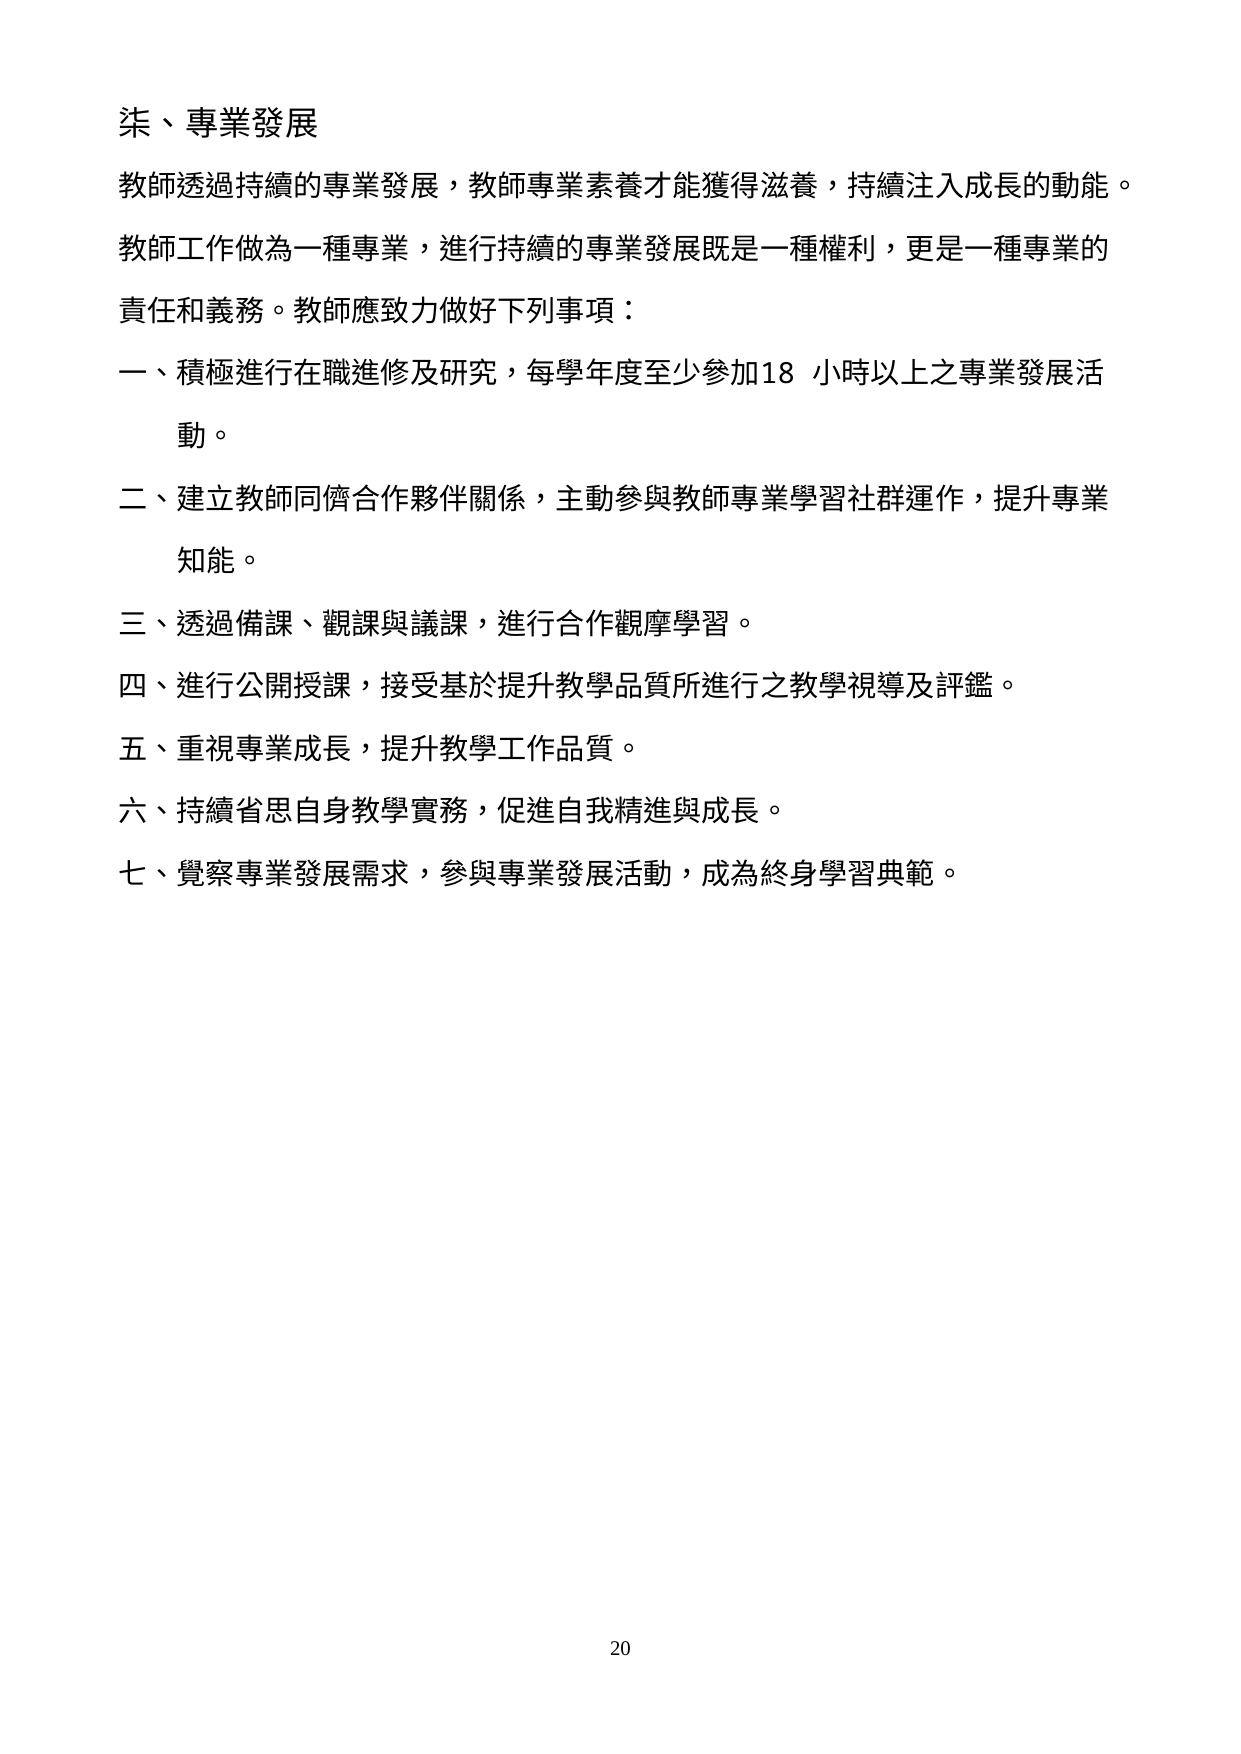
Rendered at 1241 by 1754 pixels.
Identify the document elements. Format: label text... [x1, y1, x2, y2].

text 三、透過備課、觀課與議課，進行合作觀摩學習。 [118, 580, 1122, 642]
text 五、重視專業成長，提升教學工作品質。 [118, 705, 1122, 767]
text 七、覺察專業發展需求，參與專業發展活動，成為終身學習典範。 [118, 830, 1122, 892]
text 柒、專業發展 [118, 80, 1122, 142]
text 一、積極進行在職進修及研究，每學年度至少參加18 小時以上之專業發展活動。 [118, 330, 1122, 455]
text 二、建立教師同儕合作夥伴關係，主動參與教師專業學習社群運作，提升專業知能。 [118, 455, 1122, 580]
text 教師透過持續的專業發展，教師專業素養才能獲得滋養，持續注入成長的動能。教師工作做為一種專業，進行持續的專業發展既是一種權利，更是一種專業的責任和義務。教師應致力做好下列事項： [118, 142, 1122, 330]
text 四、進行公開授課，接受基於提升教學品質所進行之教學視導及評鑑。 [118, 642, 1122, 705]
text 六、持續省思自身教學實務，促進自我精進與成長。 [118, 767, 1122, 830]
